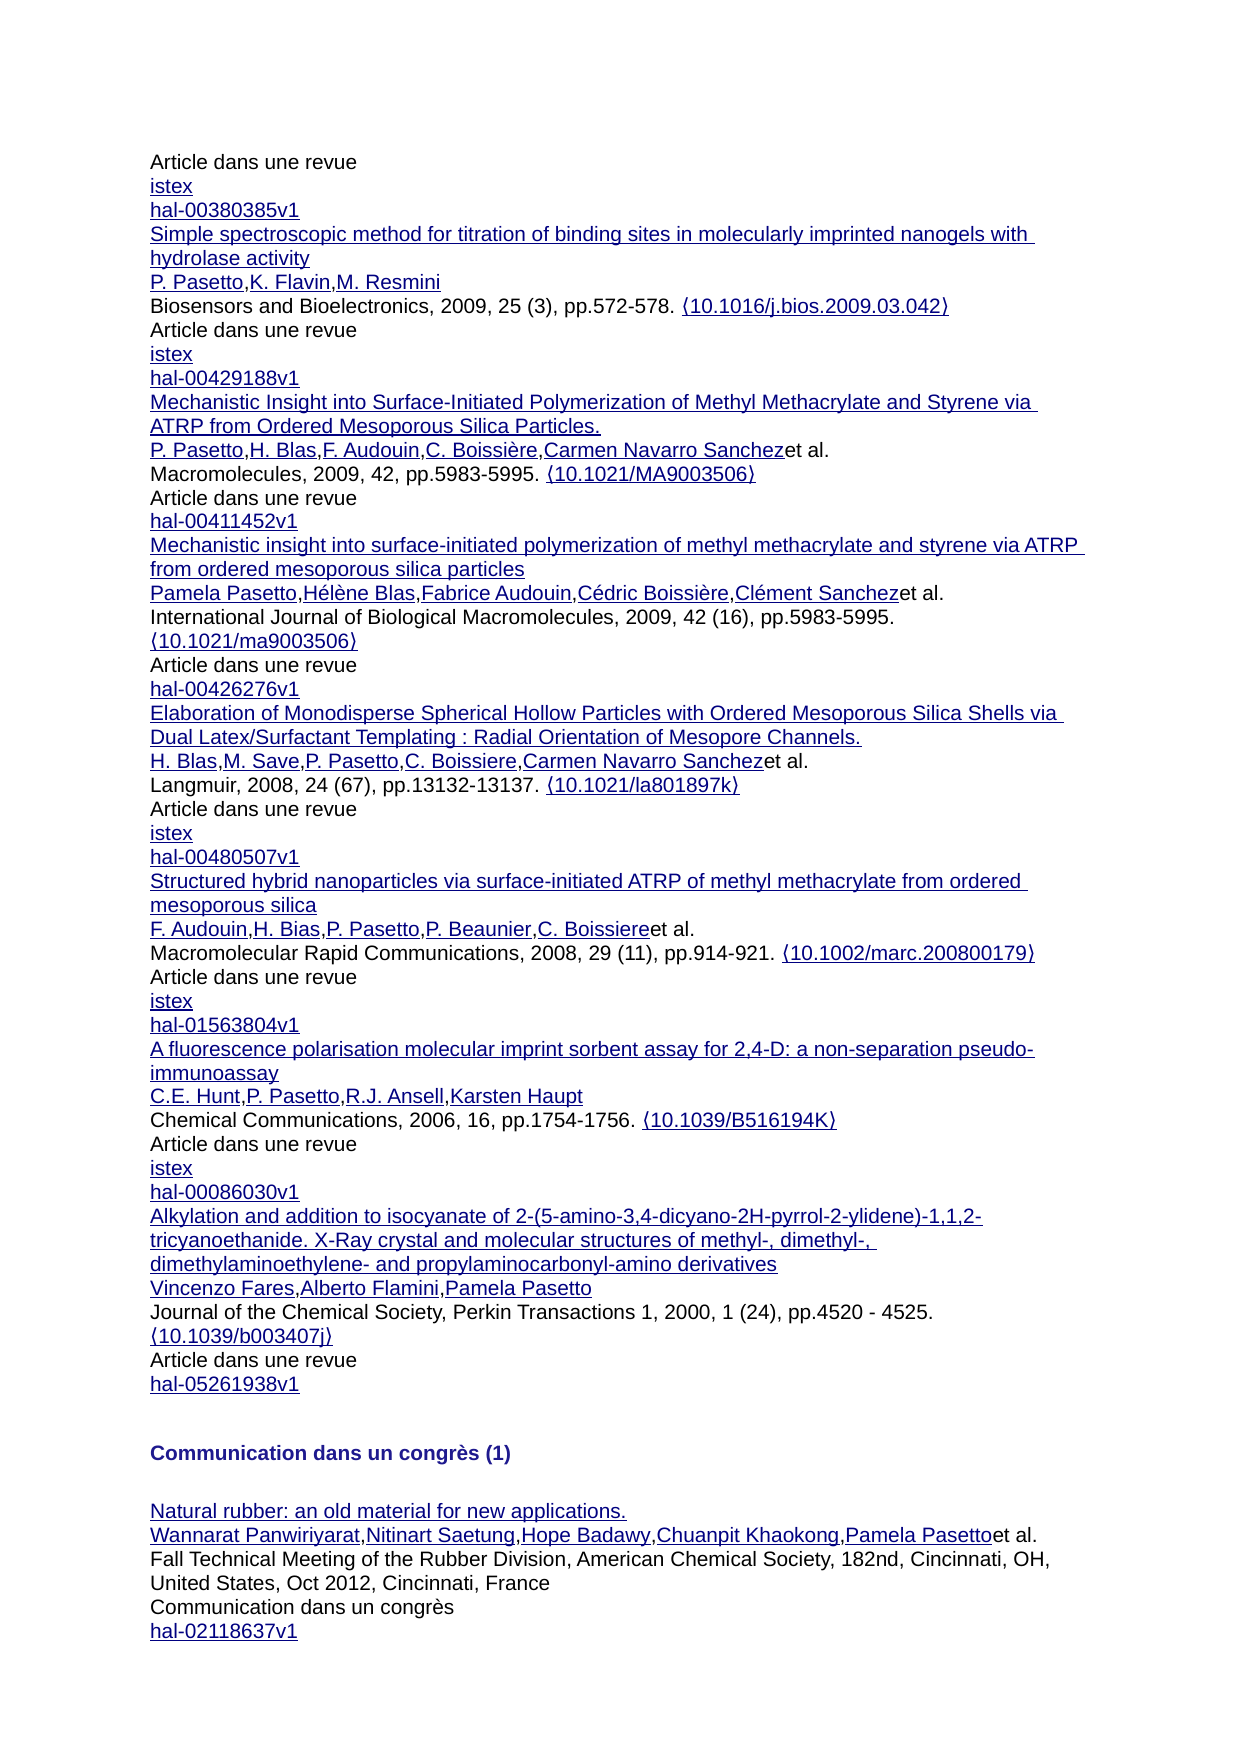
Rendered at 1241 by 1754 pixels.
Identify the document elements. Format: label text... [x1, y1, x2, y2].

table_cell Mechanistic Insight into Surface-Initiated Polymerization of Methyl Methacrylate and Styrene via ATRP from Ordered Mesoporous Silica Particles. P. Pasetto,H. Blas,F. Audouin,C. Boissière,Carmen Navarro Sanchezet al. Macromolecules, 2009, 42, pp.5983-5995. ⟨10.1021/MA9003506⟩ Article dans une revue hal-00411452v1 [150, 390, 1090, 533]
table_cell A fluorescence polarisation molecular imprint sorbent assay for 2,4-D: a non-separation pseudo-immunoassay C.E. Hunt,P. Pasetto,R.J. Ansell,Karsten Haupt Chemical Communications, 2006, 16, pp.1754-1756. ⟨10.1039/B516194K⟩ Article dans une revue istex hal-00086030v1 [150, 1036, 1090, 1204]
table_cell Elaboration of Monodisperse Spherical Hollow Particles with Ordered Mesoporous Silica Shells via Dual Latex/Surfactant Templating : Radial Orientation of Mesopore Channels. H. Blas,M. Save,P. Pasetto,C. Boissiere,Carmen Navarro Sanchezet al. Langmuir, 2008, 24 (67), pp.13132-13137. ⟨10.1021/la801897k⟩ Article dans une revue istex hal-00480507v1 [150, 701, 1090, 869]
table_cell Structured hybrid nanoparticles via surface-initiated ATRP of methyl methacrylate from ordered mesoporous silica F. Audouin,H. Bias,P. Pasetto,P. Beaunier,C. Boissiereet al. Macromolecular Rapid Communications, 2008, 29 (11), pp.914-921. ⟨10.1002/marc.200800179⟩ Article dans une revue istex hal-01563804v1 [150, 869, 1090, 1036]
table_header Natural rubber: an old material for new applications. Wannarat Panwiriyarat,Nitinart Saetung,Hope Badawy,Chuanpit Khaokong,Pamela Pasettoet al. Fall Technical Meeting of the Rubber Division, American Chemical Society, 182nd, Cincinnati, OH, United States, Oct 2012, Cincinnati, France Communication dans un congrès hal-02118637v1 [150, 1499, 1090, 1643]
table_cell Mechanistic insight into surface-initiated polymerization of methyl methacrylate and styrene via ATRP from ordered mesoporous silica particles Pamela Pasetto,Hélène Blas,Fabrice Audouin,Cédric Boissière,Clément Sanchezet al. International Journal of Biological Macromolecules, 2009, 42 (16), pp.5983-5995. ⟨10.1021/ma9003506⟩ Article dans une revue hal-00426276v1 [150, 533, 1090, 701]
table_cell Simple spectroscopic method for titration of binding sites in molecularly imprinted nanogels with hydrolase activity P. Pasetto,K. Flavin,M. Resmini Biosensors and Bioelectronics, 2009, 25 (3), pp.572-578. ⟨10.1016/j.bios.2009.03.042⟩ Article dans une revue istex hal-00429188v1 [150, 222, 1090, 389]
table_cell Alkylation and addition to isocyanate of 2-(5-amino-3,4-dicyano-2H-pyrrol-2-ylidene)-1,1,2-tricyanoethanide. X-Ray crystal and molecular structures of methyl-, dimethyl-, dimethylaminoethylene- and propylaminocarbonyl-amino derivatives Vincenzo Fares,Alberto Flamini,Pamela Pasetto Journal of the Chemical Society, Perkin Transactions 1, 2000, 1 (24), pp.4520 - 4525. ⟨10.1039/b003407j⟩ Article dans une revue hal-05261938v1 [150, 1204, 1090, 1396]
table_cell Article dans une revue istex hal-00380385v1 [150, 150, 1090, 222]
subtitle Communication dans un congrès (1) [150, 1441, 1090, 1464]
